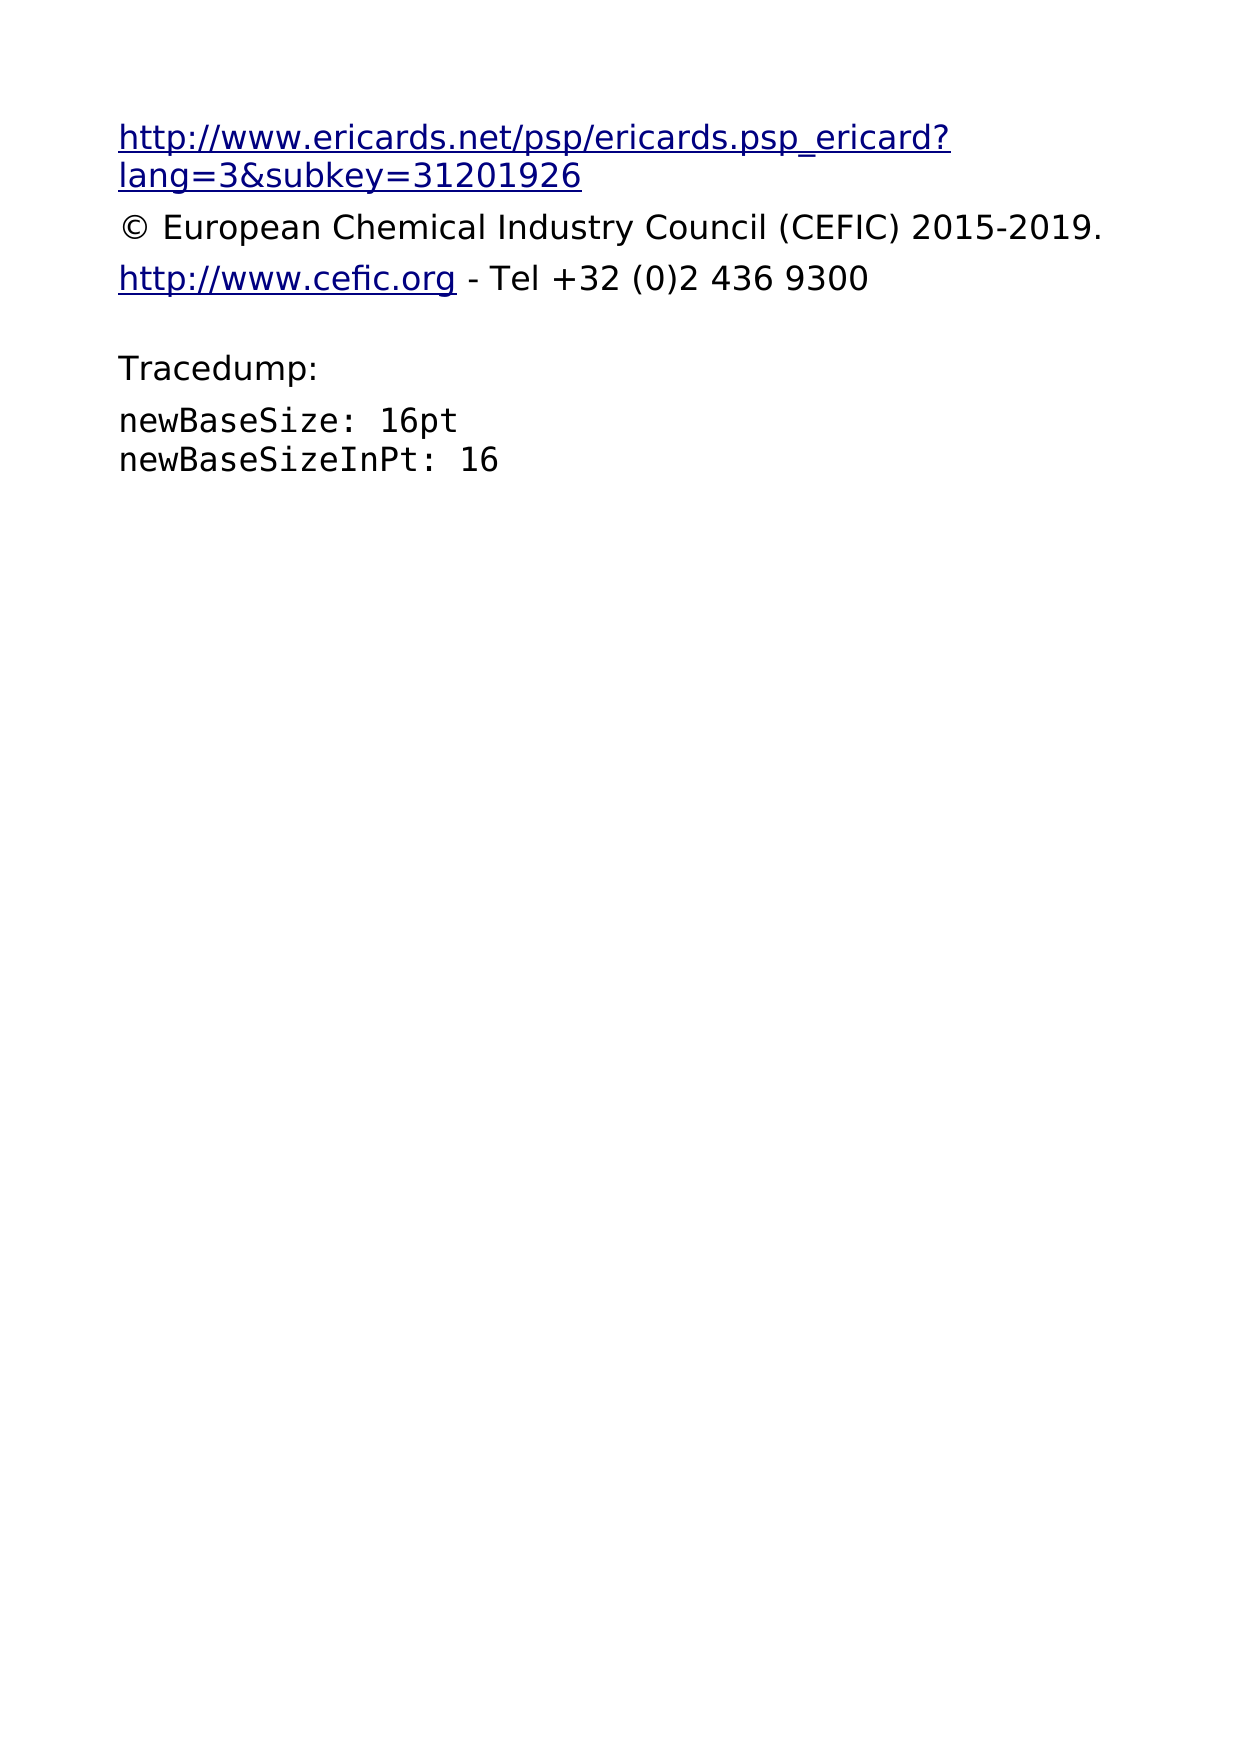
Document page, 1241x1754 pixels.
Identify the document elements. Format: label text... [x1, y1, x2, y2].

text http://www.ericards.net/psp/ericards.psp_ericard?lang=3&subkey=31201926 [118, 118, 1122, 196]
text newBaseSize: 16pt newBaseSizeInPt: 16 [118, 401, 1122, 479]
text http://www.cefic.org - Tel +32 (0)2 436 9300 [118, 260, 1122, 298]
text Tracedump: [118, 311, 1122, 389]
text © European Chemical Industry Council (CEFIC) 2015-2019. [118, 208, 1122, 247]
